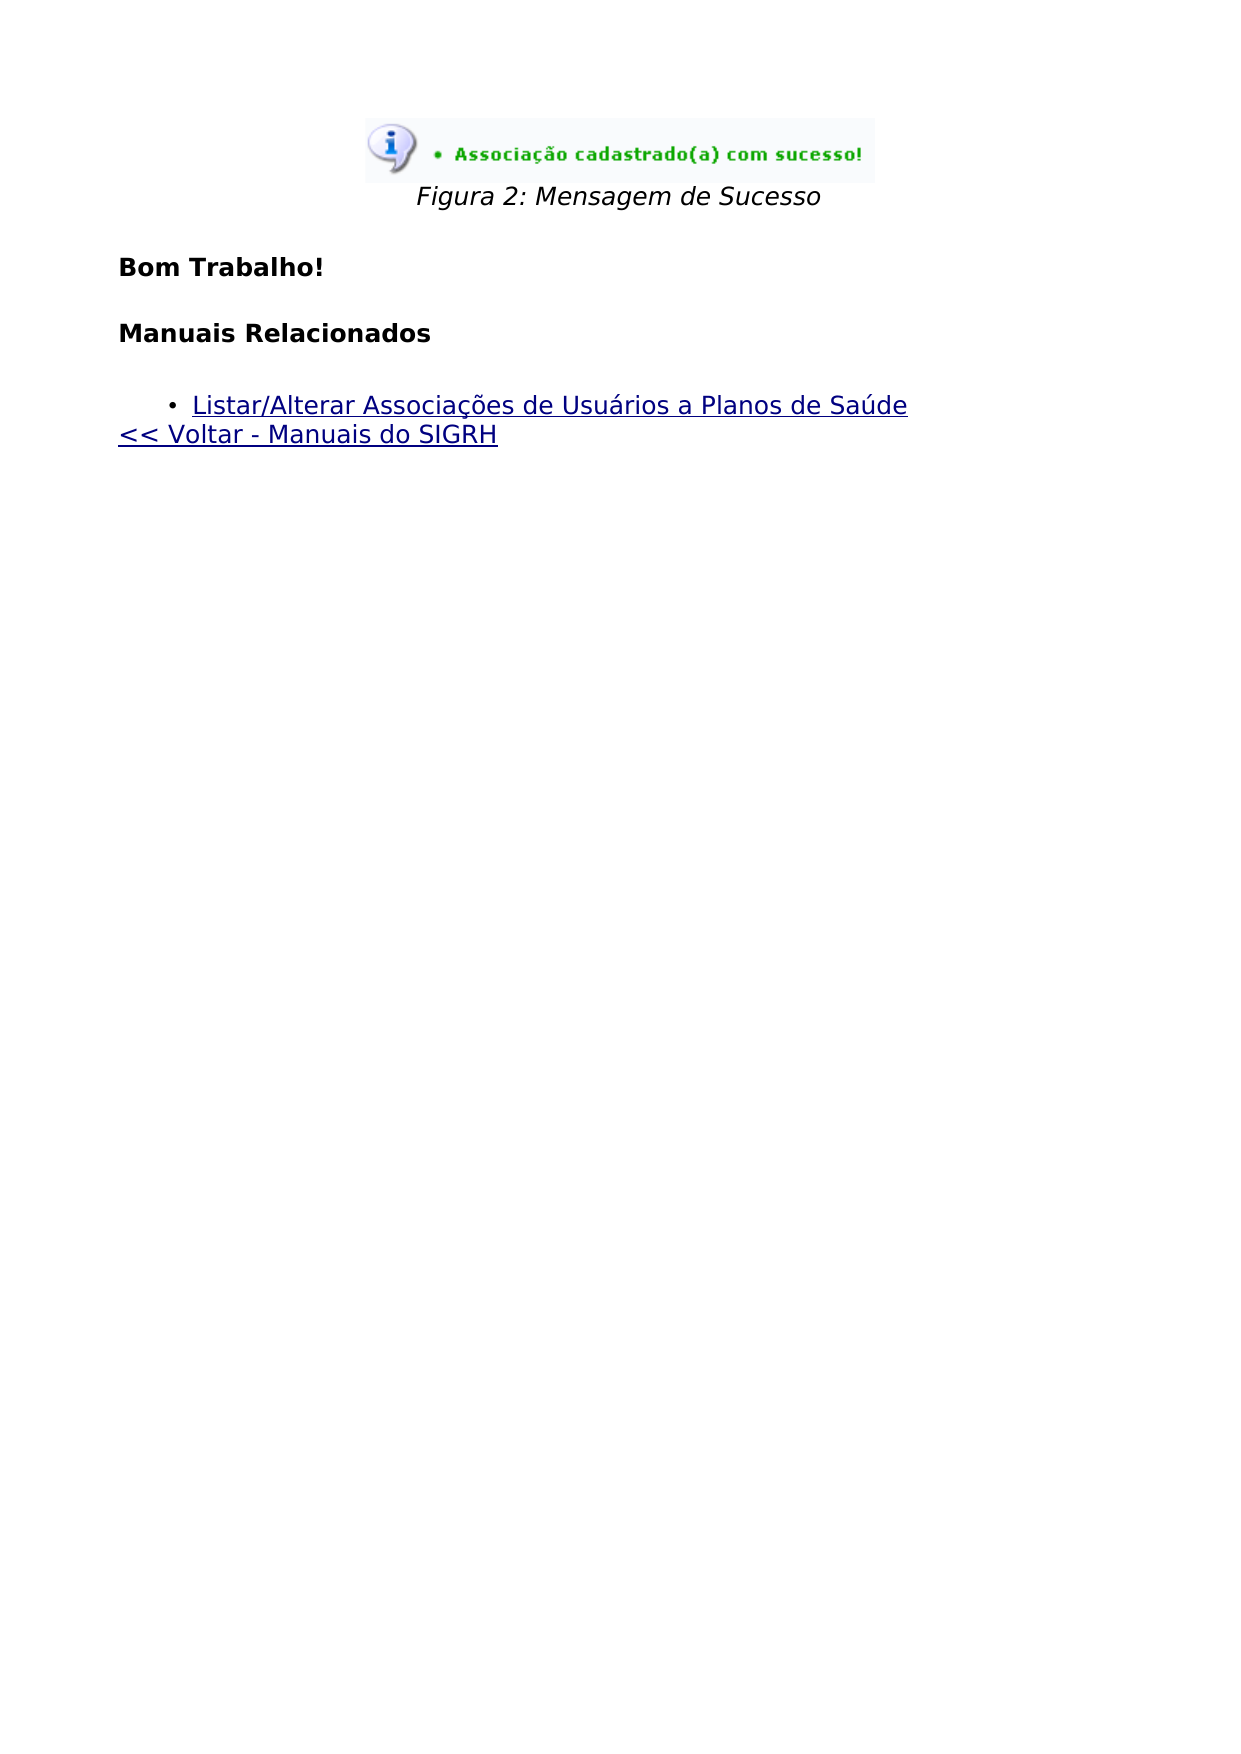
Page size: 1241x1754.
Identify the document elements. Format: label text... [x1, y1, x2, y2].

subtitle Manuais Relacionados [118, 320, 1122, 349]
list Listar/Alterar Associações de Usuários a Planos de Saúde [177, 391, 1122, 420]
picture [365, 118, 875, 183]
text Bom Trabalho! [118, 253, 1122, 282]
text << Voltar - Manuais do SIGRH [118, 420, 1122, 449]
text Figura 2: Mensagem de Sucesso [365, 183, 875, 211]
